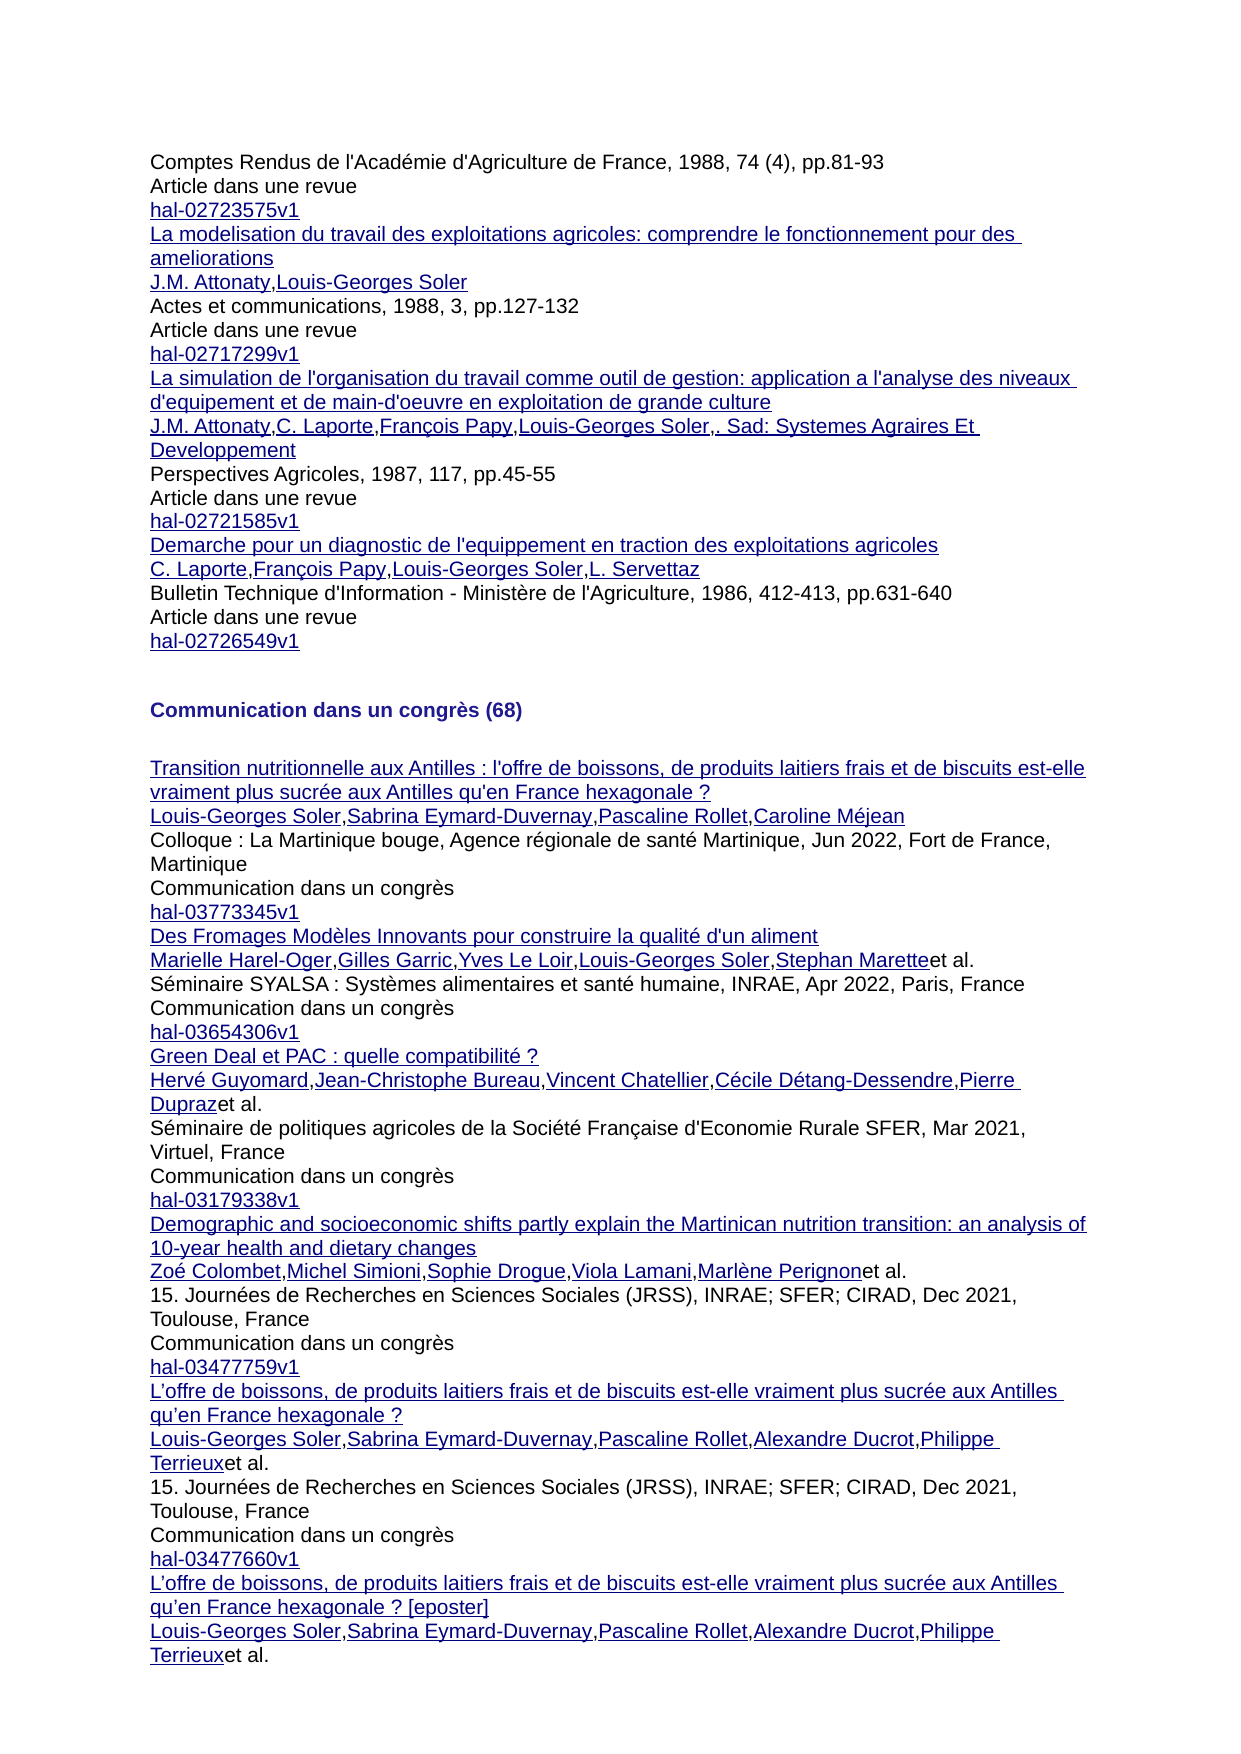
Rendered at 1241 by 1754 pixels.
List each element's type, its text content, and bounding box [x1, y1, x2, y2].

table_cell L’offre de boissons, de produits laitiers frais et de biscuits est-elle vraiment plus sucrée aux Antilles qu’en France hexagonale ? Louis-Georges Soler,Sabrina Eymard-Duvernay,Pascaline Rollet,Alexandre Ducrot,Philippe Terrieuxet al. 15. Journées de Recherches en Sciences Sociales (JRSS), INRAE; SFER; CIRAD, Dec 2021, Toulouse, France Communication dans un congrès hal-03477660v1 [150, 1379, 1090, 1571]
table_cell Green Deal et PAC : quelle compatibilité ? Hervé Guyomard,Jean-Christophe Bureau,Vincent Chatellier,Cécile Détang-Dessendre,Pierre Duprazet al. Séminaire de politiques agricoles de la Société Française d'Economie Rurale SFER, Mar 2021, Virtuel, France Communication dans un congrès hal-03179338v1 [150, 1044, 1090, 1211]
table_cell Demographic and socioeconomic shifts partly explain the Martinican nutrition transition: an analysis of 10-year health and dietary changes Zoé Colombet,Michel Simioni,Sophie Drogue,Viola Lamani,Marlène Perignonet al. 15. Journées de Recherches en Sciences Sociales (JRSS), INRAE; SFER; CIRAD, Dec 2021, Toulouse, France Communication dans un congrès hal-03477759v1 [150, 1211, 1090, 1379]
table_cell L’offre de boissons, de produits laitiers frais et de biscuits est-elle vraiment plus sucrée aux Antilles qu’en France hexagonale ? [eposter] Louis-Georges Soler,Sabrina Eymard-Duvernay,Pascaline Rollet,Alexandre Ducrot,Philippe Terrieuxet al. [150, 1571, 1090, 1667]
table_header Transition nutritionnelle aux Antilles : l'offre de boissons, de produits laitiers frais et de biscuits est-elle vraiment plus sucrée aux Antilles qu'en France hexagonale ? Louis-Georges Soler,Sabrina Eymard-Duvernay,Pascaline Rollet,Caroline Méjean Colloque : La Martinique bouge, Agence régionale de santé Martinique, Jun 2022, Fort de France, Martinique Communication dans un congrès hal-03773345v1 [150, 756, 1090, 924]
table_cell Comptes Rendus de l'Académie d'Agriculture de France, 1988, 74 (4), pp.81-93 Article dans une revue hal-02723575v1 [150, 150, 1090, 222]
table_cell La modelisation du travail des exploitations agricoles: comprendre le fonctionnement pour des ameliorations J.M. Attonaty,Louis-Georges Soler Actes et communications, 1988, 3, pp.127-132 Article dans une revue hal-02717299v1 [150, 222, 1090, 366]
table_cell La simulation de l'organisation du travail comme outil de gestion: application a l'analyse des niveaux d'equipement et de main-d'oeuvre en exploitation de grande culture J.M. Attonaty,C. Laporte,François Papy,Louis-Georges Soler,. Sad: Systemes Agraires Et Developpement Perspectives Agricoles, 1987, 117, pp.45-55 Article dans une revue hal-02721585v1 [150, 366, 1090, 533]
subtitle Communication dans un congrès (68) [150, 698, 1090, 722]
table_cell Des Fromages Modèles Innovants pour construire la qualité d'un aliment Marielle Harel-Oger,Gilles Garric,Yves Le Loir,Louis-Georges Soler,Stephan Maretteet al. Séminaire SYALSA : Systèmes alimentaires et santé humaine, INRAE, Apr 2022, Paris, France Communication dans un congrès hal-03654306v1 [150, 924, 1090, 1044]
table_cell Demarche pour un diagnostic de l'equippement en traction des exploitations agricoles C. Laporte,François Papy,Louis-Georges Soler,L. Servettaz Bulletin Technique d'Information - Ministère de l'Agriculture, 1986, 412-413, pp.631-640 Article dans une revue hal-02726549v1 [150, 533, 1090, 653]
